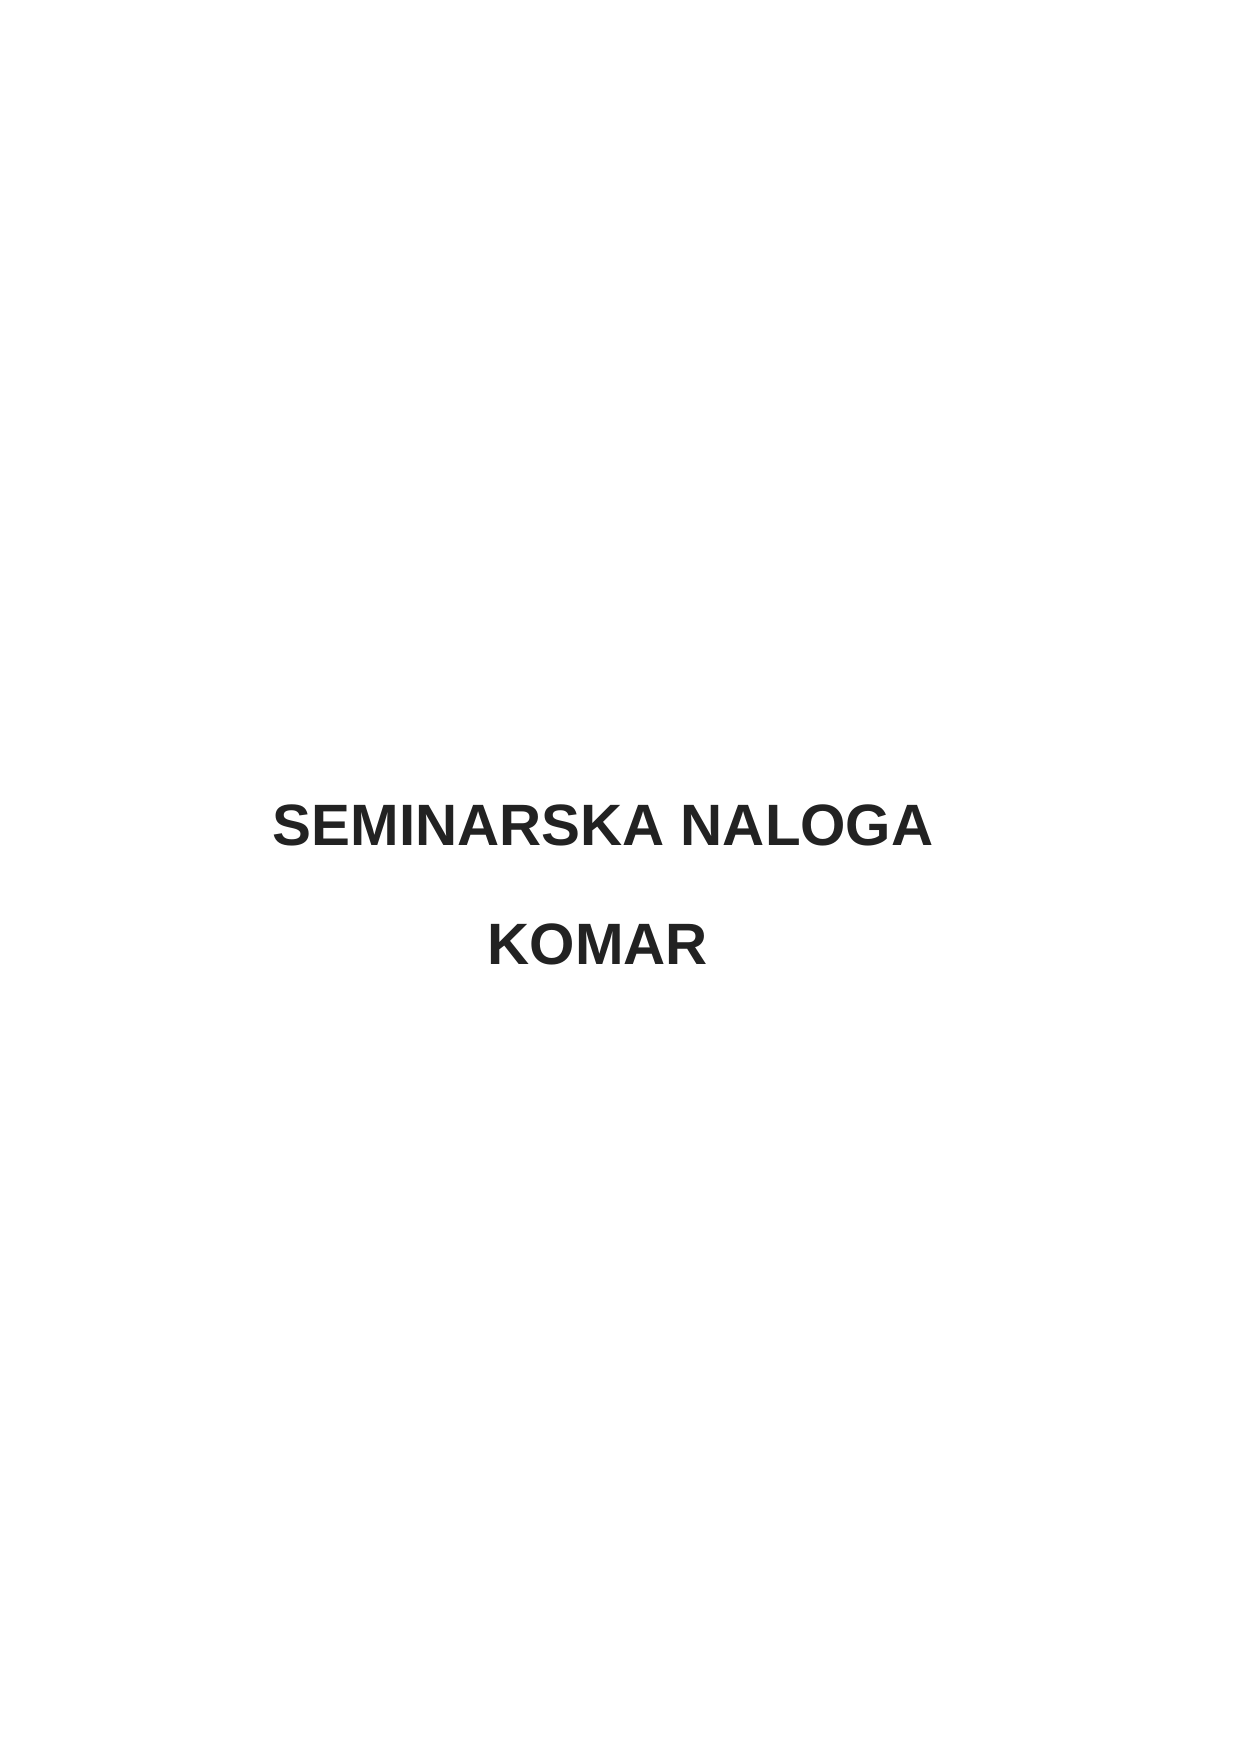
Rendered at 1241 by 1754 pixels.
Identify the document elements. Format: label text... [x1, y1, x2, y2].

text KOMAR [148, 909, 1093, 977]
text SEMINARSKA NALOGA [148, 791, 1093, 858]
